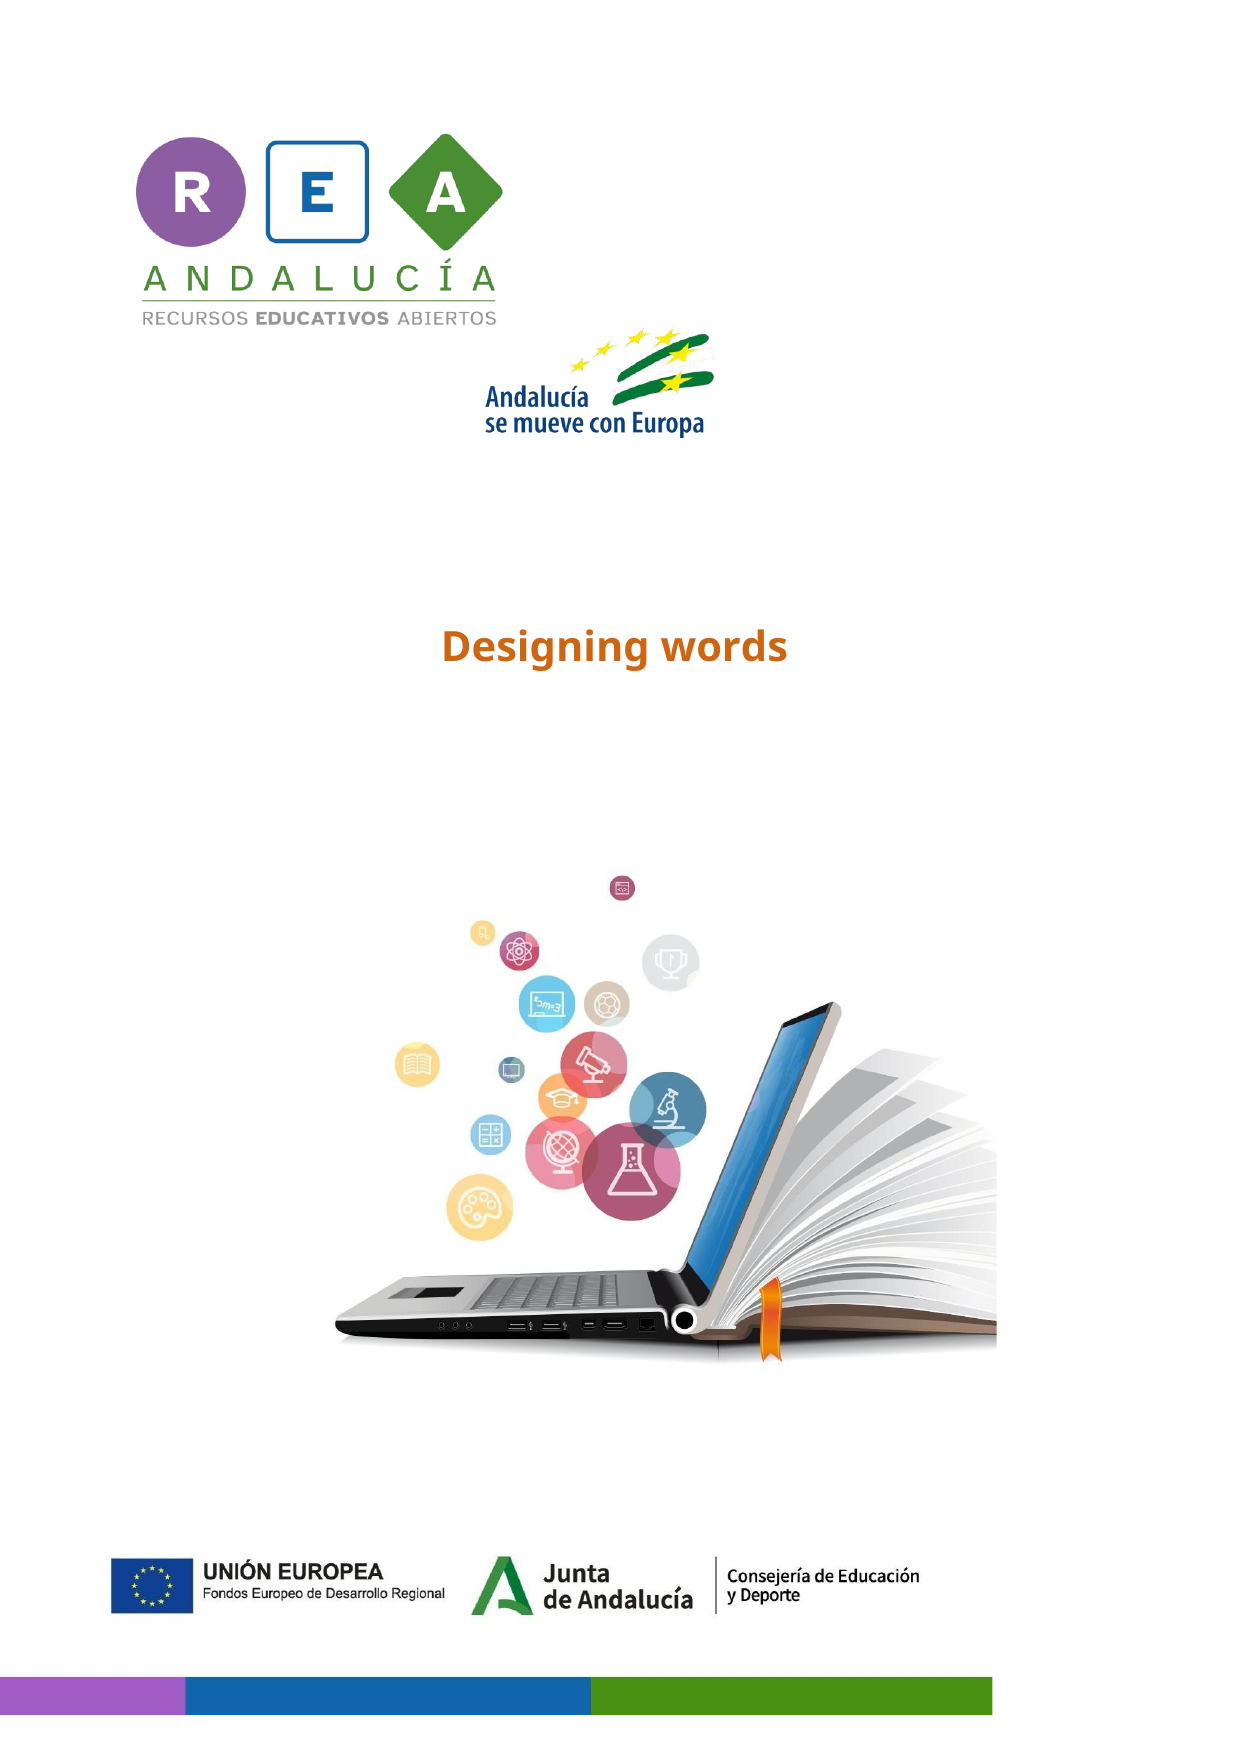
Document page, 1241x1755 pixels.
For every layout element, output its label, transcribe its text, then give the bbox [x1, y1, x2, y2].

text Designing words [0, 617, 799, 674]
